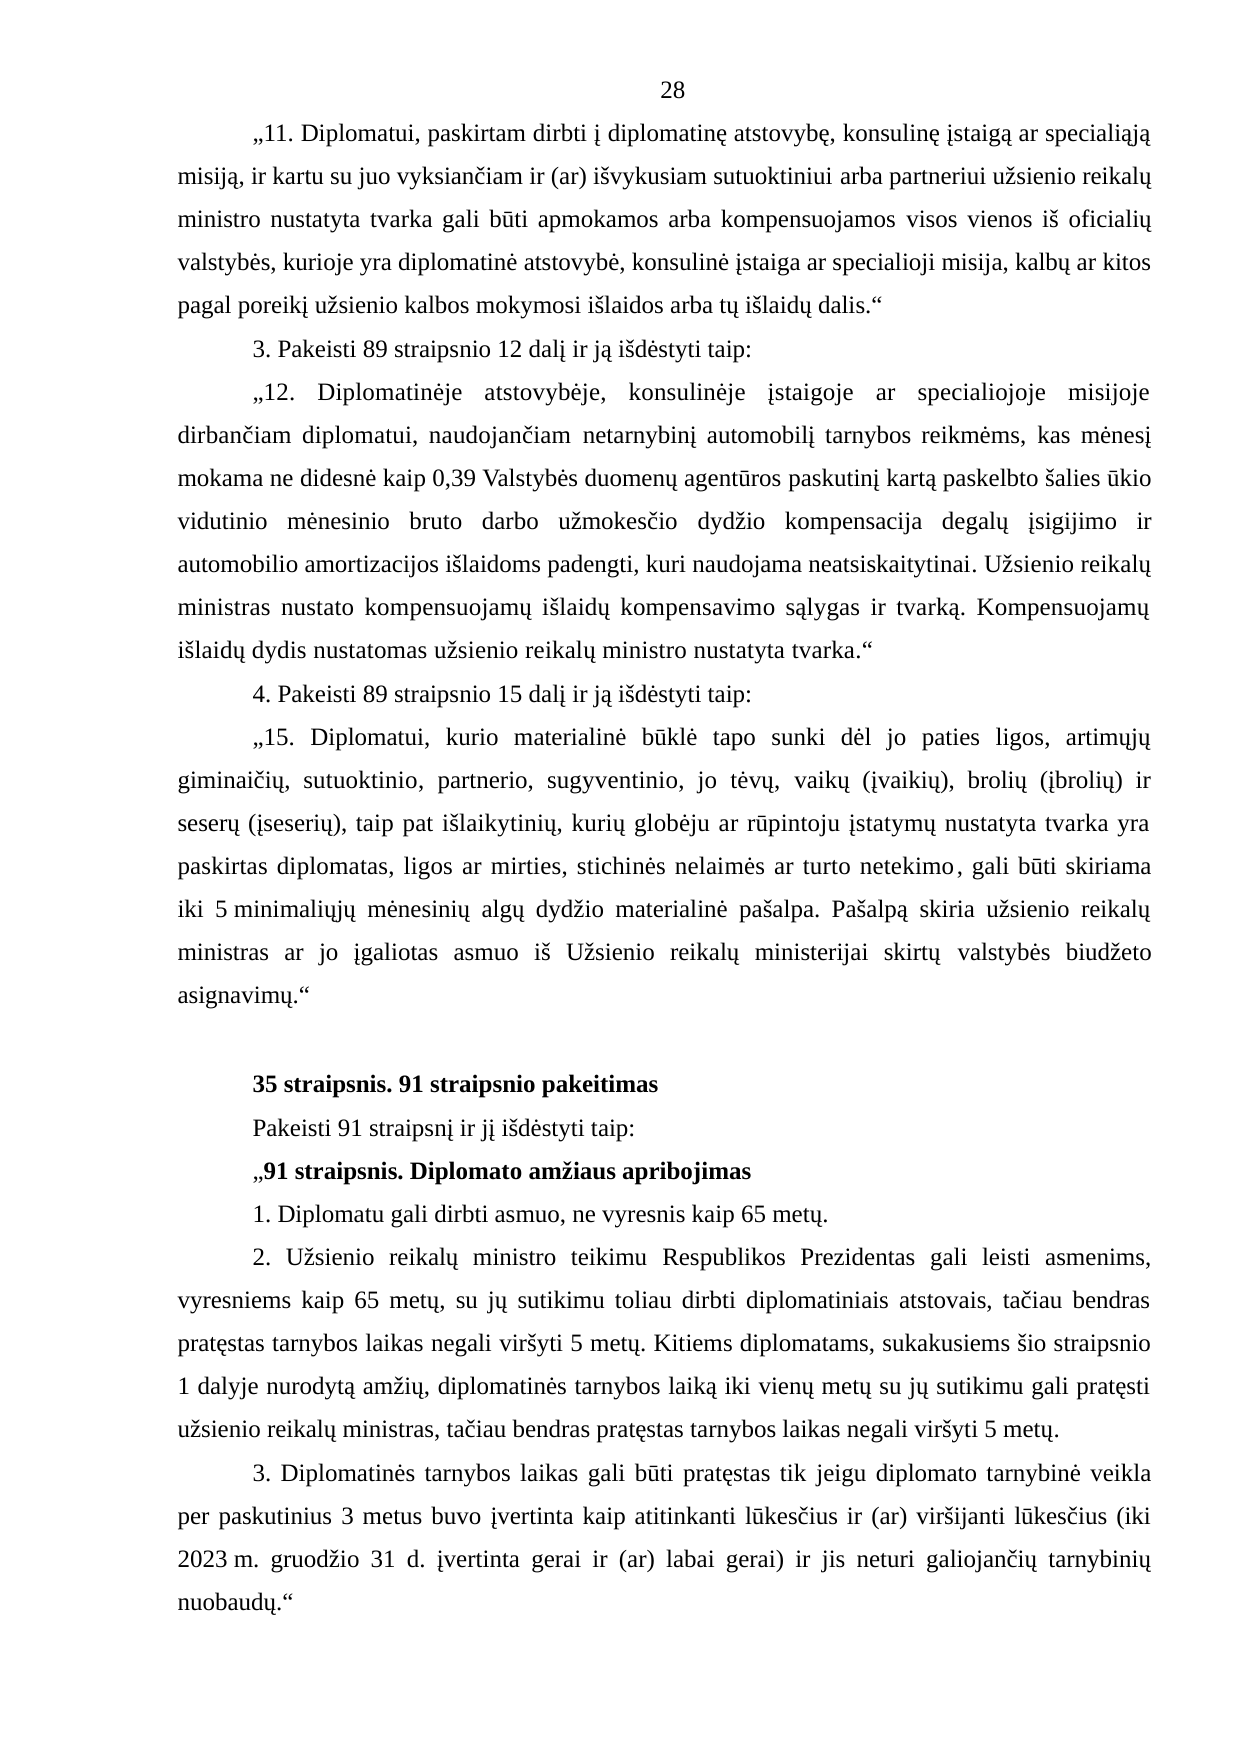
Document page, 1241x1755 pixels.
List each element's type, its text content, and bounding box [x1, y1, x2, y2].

text 4. Pakeisti 89 straipsnio 15 dalį ir ją išdėstyti taip: [177, 679, 1152, 707]
text 1. Diplomatu gali dirbti asmuo, ne vyresnis kaip 65 metų. [177, 1199, 1152, 1228]
text „12. Diplomatinėje atstovybėje, konsulinėje įstaigoje ar specialiojoje misijoje dirbančiam diplomatui, naudojančiam netarnybinį automobilį tarnybos reikmėms, kas mėnesį mokama ne didesnė kaip 0,39 Valstybės duomenų agentūros paskutinį kartą paskelbto šalies ūkio vidutinio mėnesinio bruto darbo užmokesčio dydžio kompensacija degalų įsigijimo ir automobilio amortizacijos išlaidoms padengti, kuri naudojama neatsiskaitytinai. Užsienio reikalų ministras nustato kompensuojamų išlaidų kompensavimo sąlygas ir tvarką. Kompensuojamų išlaidų dydis nustatomas užsienio reikalų ministro nustatyta tvarka.“ [177, 377, 1152, 664]
text „11. Diplomatui, paskirtam dirbti į diplomatinę atstovybę, konsulinę įstaigą ar specialiąją misiją, ir kartu su juo vyksiančiam ir (ar) išvykusiam sutuoktiniui arba partneriui užsienio reikalų ministro nustatyta tvarka gali būti apmokamos arba kompensuojamos visos vienos iš oficialių valstybės, kurioje yra diplomatinė atstovybė, konsulinė įstaiga ar specialioji misija, kalbų ar kitos pagal poreikį užsienio kalbos mokymosi išlaidos arba tų išlaidų dalis.“ [177, 118, 1152, 319]
text „15. Diplomatui, kurio materialinė būklė tapo sunki dėl jo paties ligos, artimųjų giminaičių, sutuoktinio, partnerio, sugyventinio, jo tėvų, vaikų (įvaikių), brolių (įbrolių) ir seserų (įseserių), taip pat išlaikytinių, kurių globėju ar rūpintoju įstatymų nustatyta tvarka yra paskirtas diplomatas, ligos ar mirties, stichinės nelaimės ar turto netekimo, gali būti skiriama iki 5 minimaliųjų mėnesinių algų dydžio materialinė pašalpa. Pašalpą skiria užsienio reikalų ministras ar jo įgaliotas asmuo iš Užsienio reikalų ministerijai skirtų valstybės biudžeto asignavimų.“ [177, 722, 1152, 1009]
text 3. Pakeisti 89 straipsnio 12 dalį ir ją išdėstyti taip: [177, 334, 1152, 362]
text 2. Užsienio reikalų ministro teikimu Respublikos Prezidentas gali leisti asmenims, vyresniems kaip 65 metų, su jų sutikimu toliau dirbti diplomatiniais atstovais, tačiau bendras pratęstas tarnybos laikas negali viršyti 5 metų. Kitiems diplomatams, sukakusiems šio straipsnio 1 dalyje nurodytą amžių, diplomatinės tarnybos laiką iki vienų metų su jų sutikimu gali pratęsti užsienio reikalų ministras, tačiau bendras pratęstas tarnybos laikas negali viršyti 5 metų. [177, 1242, 1152, 1443]
text 3. Diplomatinės tarnybos laikas gali būti pratęstas tik jeigu diplomato tarnybinė veikla per paskutinius 3 metus buvo įvertinta kaip atitinkanti lūkesčius ir (ar) viršijanti lūkesčius (iki 2023 m. gruodžio 31 d. įvertinta gerai ir (ar) labai gerai) ir jis neturi galiojančių tarnybinių nuobaudų.“ [177, 1458, 1152, 1616]
text „91 straipsnis. Diplomato amžiaus apribojimas [177, 1156, 1152, 1184]
text Pakeisti 91 straipsnį ir jį išdėstyti taip: [177, 1113, 1152, 1141]
text 35 straipsnis. 91 straipsnio pakeitimas [177, 1069, 1152, 1098]
